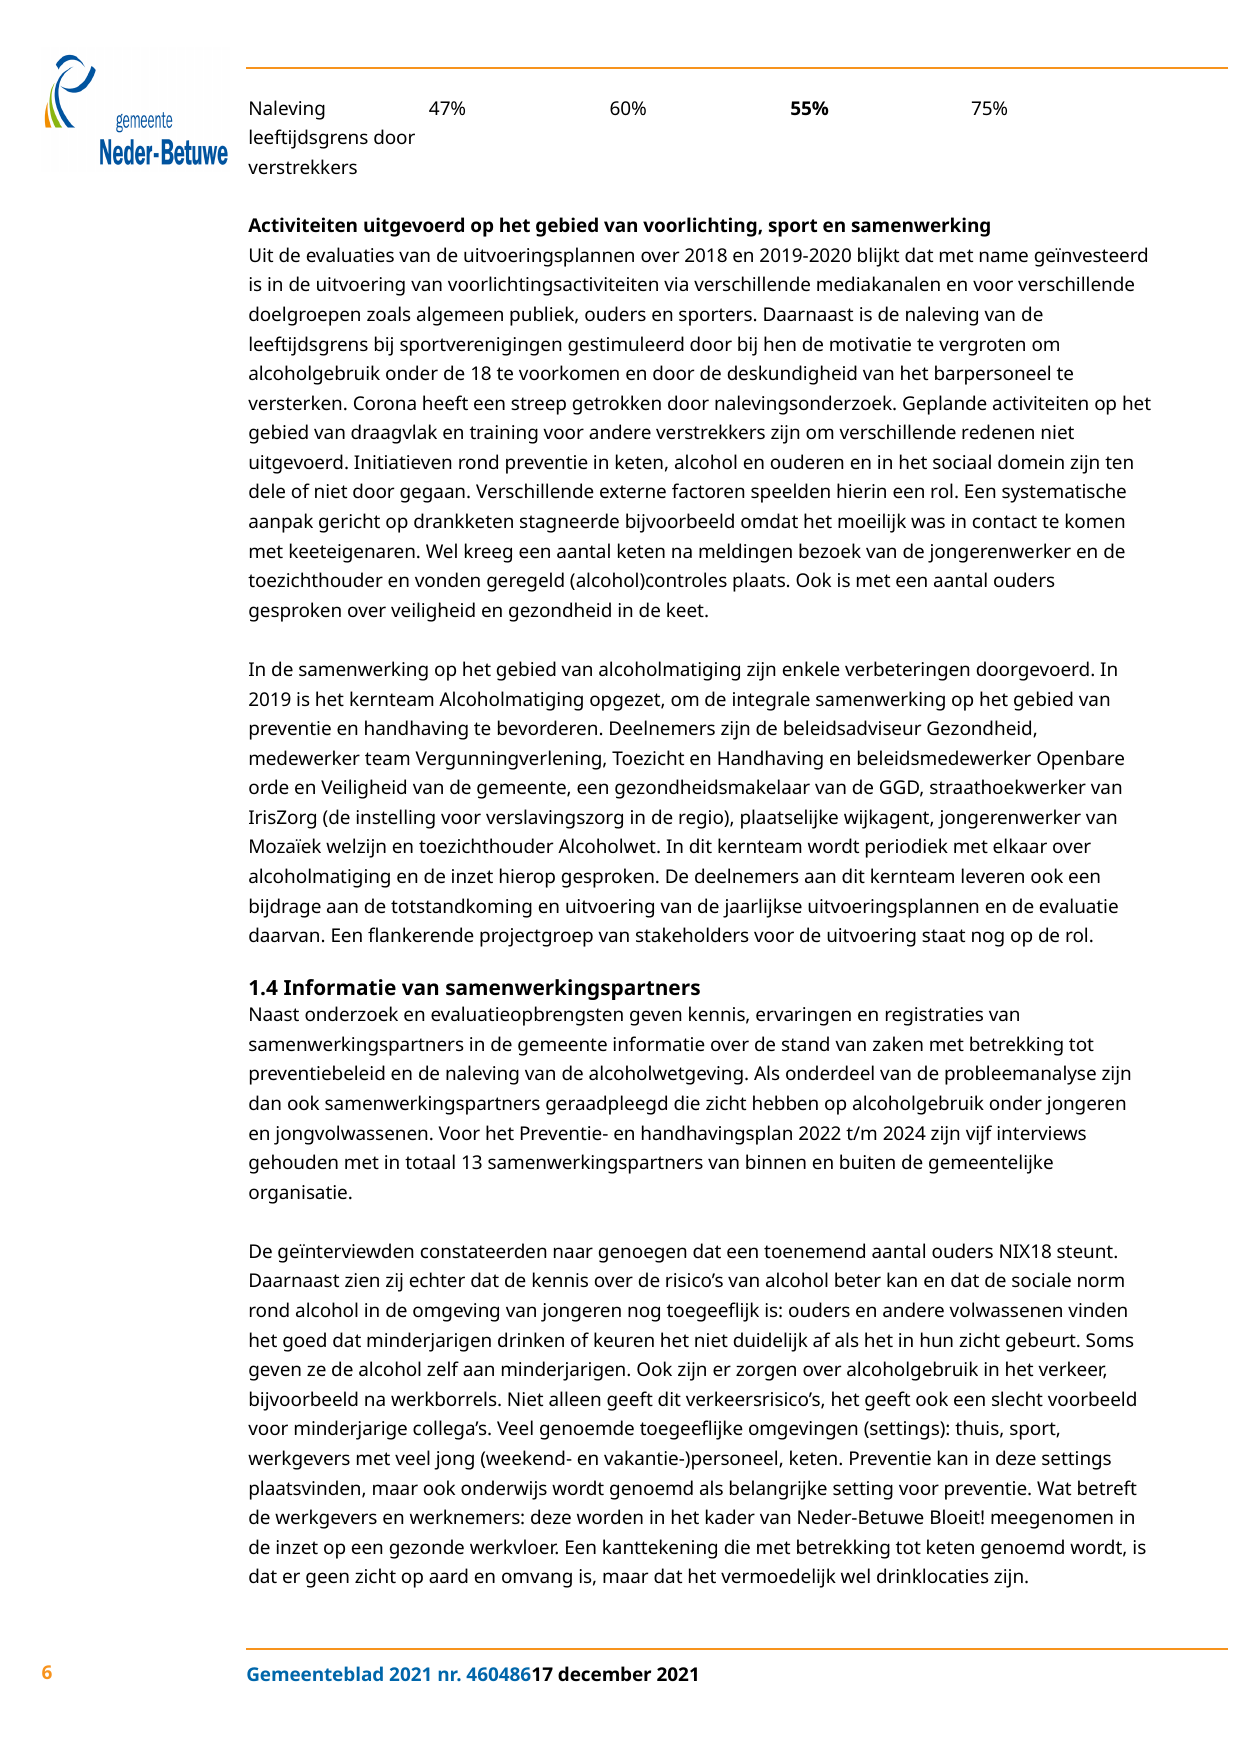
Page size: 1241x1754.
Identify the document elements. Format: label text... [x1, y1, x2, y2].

table_cell 60% [609, 95, 790, 180]
text Uit de evaluaties van de uitvoeringsplannen over 2018 en 2019-2020 blijkt dat met name geïnvesteerd is in de uitvoering van voorlichtingsactiviteiten via verschillende mediakanalen en voor verschillende doelgroepen zoals algemeen publiek, ouders en sporters. Daarnaast is de naleving van de leeftijdsgrens bij sportverenigingen gestimuleerd door bij hen de motivatie te vergroten om alcoholgebruik onder de 18 te voorkomen en door de deskundigheid van het barpersoneel te versterken. Corona heeft een streep getrokken door nalevingsonderzoek. Geplande activiteiten op het gebied van draagvlak en training voor andere verstrekkers zijn om verschillende redenen niet uitgevoerd. Initiatieven rond preventie in keten, alcohol en ouderen en in het sociaal domein zijn ten dele of niet door gegaan. Verschillende externe factoren speelden hierin een rol. Een systematische aanpak gericht op drankketen stagneerde bijvoorbeeld omdat het moeilijk was in contact te komen met keeteigenaren. Wel kreeg een aantal keten na meldingen bezoek van de jongerenwerker en de toezichthouder en vonden geregeld (alcohol)controles plaats. Ook is met een aantal ouders gesproken over veiligheid en gezondheid in de keet. [248, 242, 1152, 623]
table_cell 47% [429, 95, 609, 180]
text Naast onderzoek en evaluatieopbrengsten geven kennis, ervaringen en registraties van samenwerkingspartners in de gemeente informatie over de stand van zaken met betrekking tot preventiebeleid en de naleving van de alcoholwetgeving. Als onderdeel van de probleemanalyse zijn dan ook samenwerkingspartners geraadpleegd die zicht hebben op alcoholgebruik onder jongeren en jongvolwassenen. Voor het Preventie- en handhavingsplan 2022 t/m 2024 zijn vijf interviews gehouden met in totaal 13 samenwerkingspartners van binnen en buiten de gemeentelijke organisatie. [248, 1001, 1152, 1204]
text De geïnterviewden constateerden naar genoegen dat een toenemend aantal ouders NIX18 steunt. Daarnaast zien zij echter dat de kennis over de risico’s van alcohol beter kan en dat de sociale norm rond alcohol in de omgeving van jongeren nog toegeeflijk is: ouders en andere volwassenen vinden het goed dat minderjarigen drinken of keuren het niet duidelijk af als het in hun zicht gebeurt. Soms geven ze de alcohol zelf aan minderjarigen. Ook zijn er zorgen over alcoholgebruik in het verkeer, bijvoorbeeld na werkborrels. Niet alleen geeft dit verkeersrisico’s, het geeft ook een slecht voorbeeld voor minderjarige collega’s. Veel genoemde toegeeflijke omgevingen (settings): thuis, sport, werkgevers met veel jong (weekend- en vakantie-)personeel, keten. Preventie kan in deze settings plaatsvinden, maar ook onderwijs wordt genoemd als belangrijke setting voor preventie. Wat betreft de werkgevers en werknemers: deze worden in het kader van Neder-Betuwe Bloeit! meegenomen in de inzet op een gezonde werkvloer. Een kanttekening die met betrekking tot keten genoemd wordt, is dat er geen zicht op aard en omvang is, maar dat het vermoedelijk wel drinklocaties zijn. [248, 1238, 1152, 1589]
text 1.4 Informatie van samenwerkingspartners [248, 973, 1152, 1001]
table_cell 75% [971, 95, 1152, 180]
table_cell 55% [790, 95, 971, 180]
text Activiteiten uitgevoerd op het gebied van voorlichting, sport en samenwerking [248, 212, 1152, 238]
picture [41, 47, 231, 172]
table_cell Naleving leeftijdsgrens door verstrekkers [248, 95, 429, 180]
text In de samenwerking op het gebied van alcoholmatiging zijn enkele verbeteringen doorgevoerd. In 2019 is het kernteam Alcoholmatiging opgezet, om de integrale samenwerking op het gebied van preventie en handhaving te bevorderen. Deelnemers zijn de beleidsadviseur Gezondheid, medewerker team Vergunningverlening, Toezicht en Handhaving en beleidsmedewerker Openbare orde en Veiligheid van de gemeente, een gezondheidsmakelaar van de GGD, straathoekwerker van IrisZorg (de instelling voor verslavingszorg in de regio), plaatselijke wijkagent, jongerenwerker van Mozaïek welzijn en toezichthouder Alcoholwet. In dit kernteam wordt periodiek met elkaar over alcoholmatiging en de inzet hierop gesproken. De deelnemers aan dit kernteam leveren ook een bijdrage aan de totstandkoming en uitvoering van de jaarlijkse uitvoeringsplannen en de evaluatie daarvan. Een flankerende projectgroep van stakeholders voor de uitvoering staat nog op de rol. [248, 656, 1152, 948]
